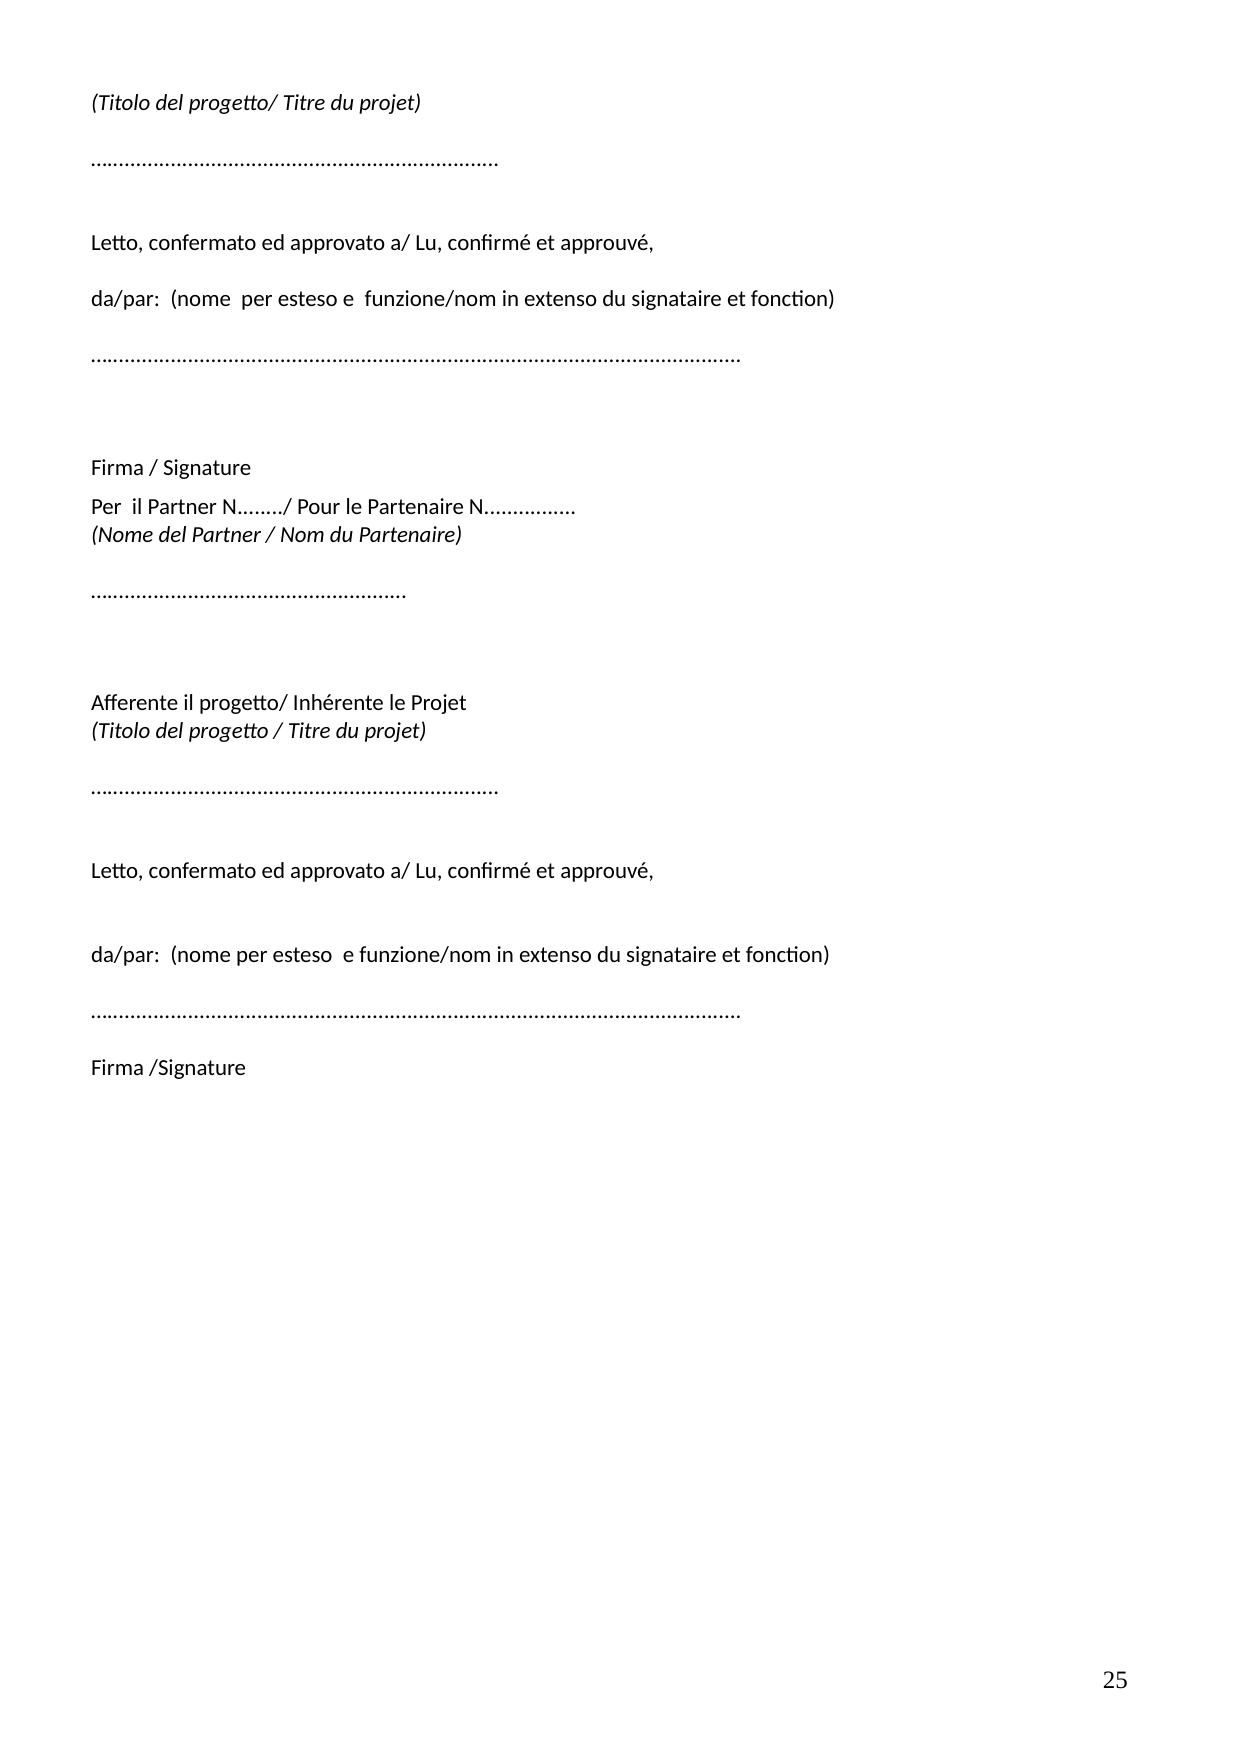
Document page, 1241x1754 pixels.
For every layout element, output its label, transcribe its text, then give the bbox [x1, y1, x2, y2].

table_header (Titolo del progetto/ Titre du projet) ….................................................................... Letto, confermato ed approvato a/ Lu, confirmé et approuvé, da/par: (nome per esteso e funzione/nom in extenso du signataire et fonction) ….............................................................................................................. Firma / Signature [85, 83, 1122, 486]
table_cell Per il Partner N......../ Pour le Partenaire N................ (Nome del Partner / Nom du Partenaire) ….................................................... Afferente il progetto/ Inhérente le Projet (Titolo del progetto / Titre du projet) ….................................................................... Letto, confermato ed approvato a/ Lu, confirmé et approuvé, da/par: (nome per esteso e funzione/nom in extenso du signataire et fonction) ….............................................................................................................. Firma /Signature [85, 486, 1122, 1301]
